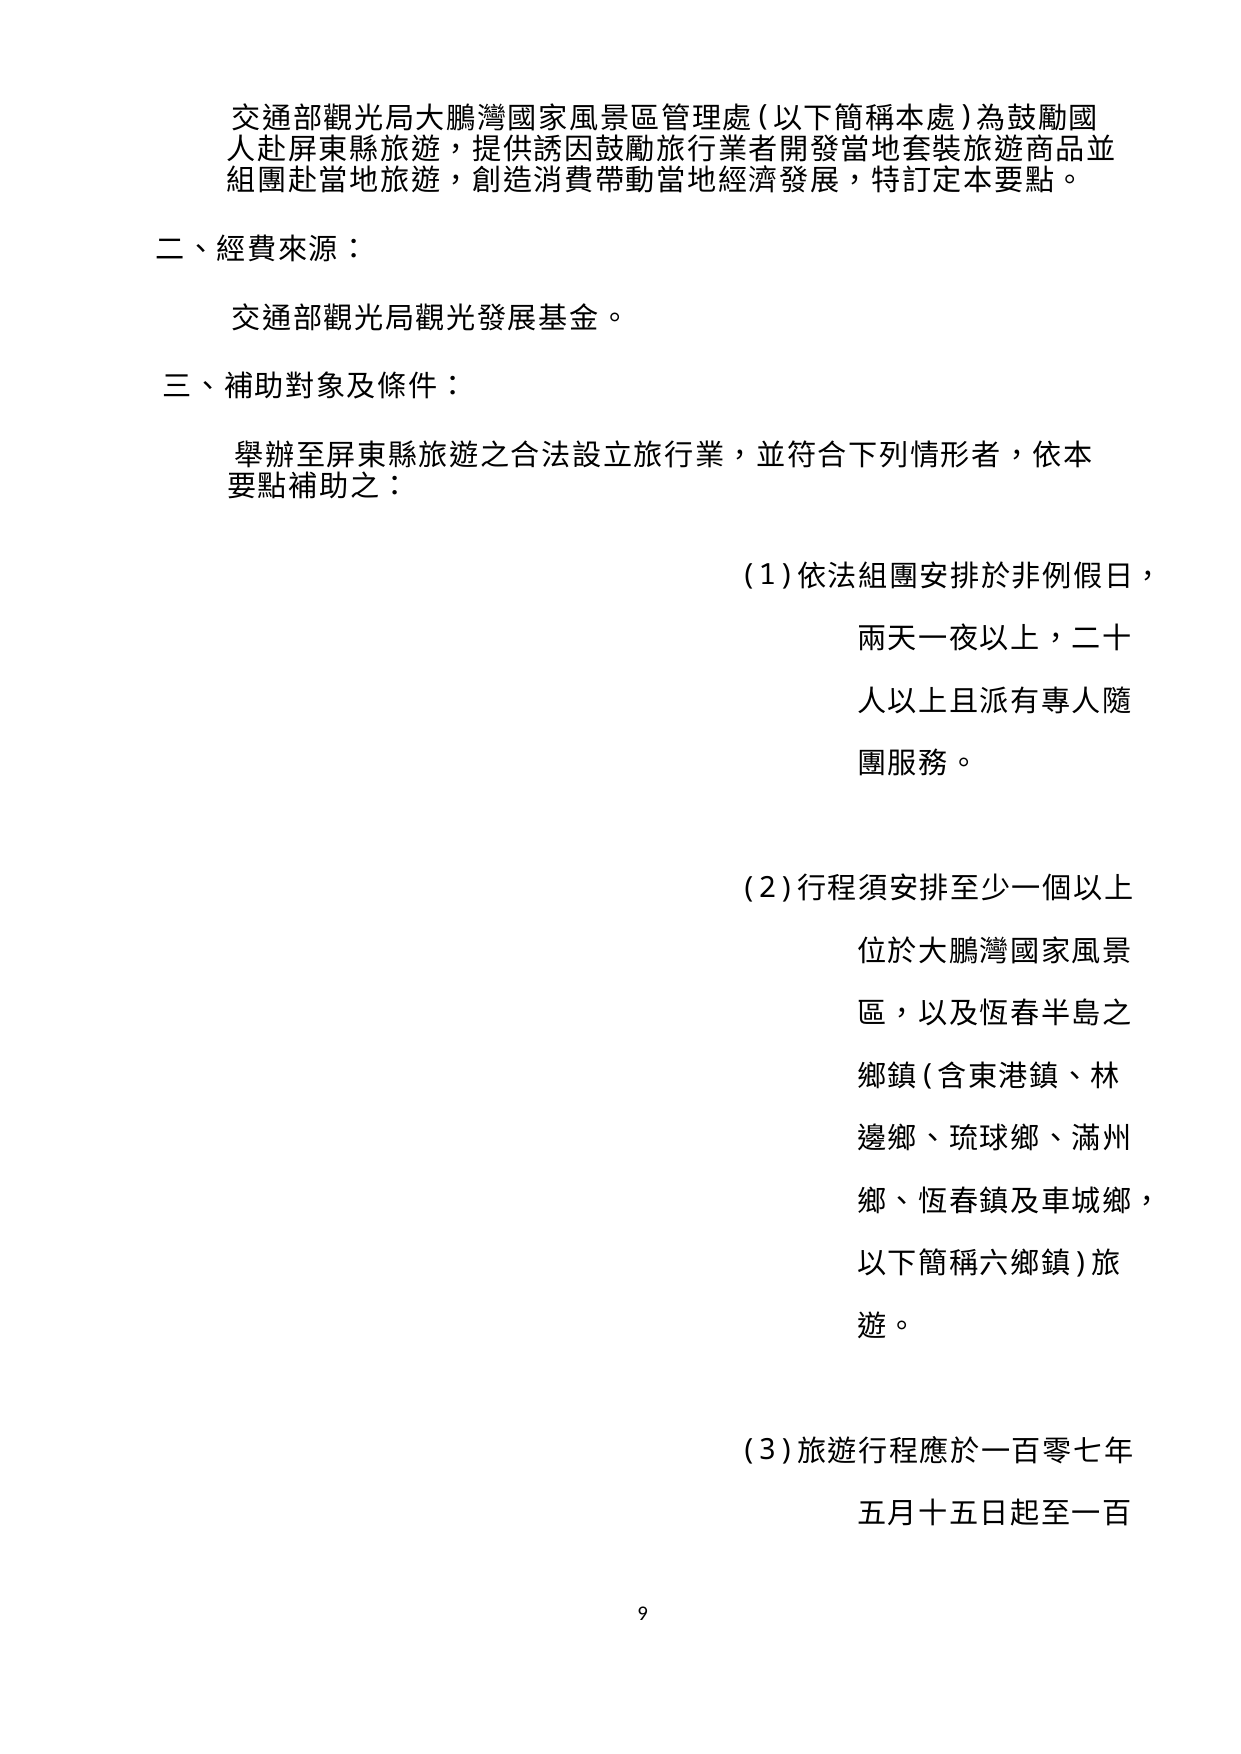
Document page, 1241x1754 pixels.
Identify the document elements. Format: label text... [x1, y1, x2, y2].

text 交通部觀光局大鵬灣國家風景區管理處(以下簡稱本處)為鼓勵國人赴屏東縣旅遊，提供誘因鼓勵旅行業者開發當地套裝旅遊商品並組團赴當地旅遊，創造消費帶動當地經濟發展，特訂定本要點。 [155, 94, 1122, 188]
list 旅遊行程應於一百零七年五月十五日起至一百 [739, 1407, 1137, 1532]
list 行程須安排至少一個以上位於大鵬灣國家風景區，以及恆春半島之鄉鎮(含東港鎮、林邊鄉、琉球鄉、滿州鄉、恆春鎮及車城鄉，以下簡稱六鄉鎮)旅遊。 [739, 844, 1137, 1344]
text 舉辦至屏東縣旅遊之合法設立旅行業，並符合下列情形者，依本要點補助之： [158, 432, 1122, 494]
text 三、補助對象及條件： [162, 363, 1122, 394]
text 交通部觀光局觀光發展基金。 [155, 294, 1122, 325]
text 二、經費來源： [155, 225, 1122, 257]
list 依法組團安排於非例假日，兩天一夜以上，二十人以上且派有專人隨團服務。 [739, 532, 1137, 782]
